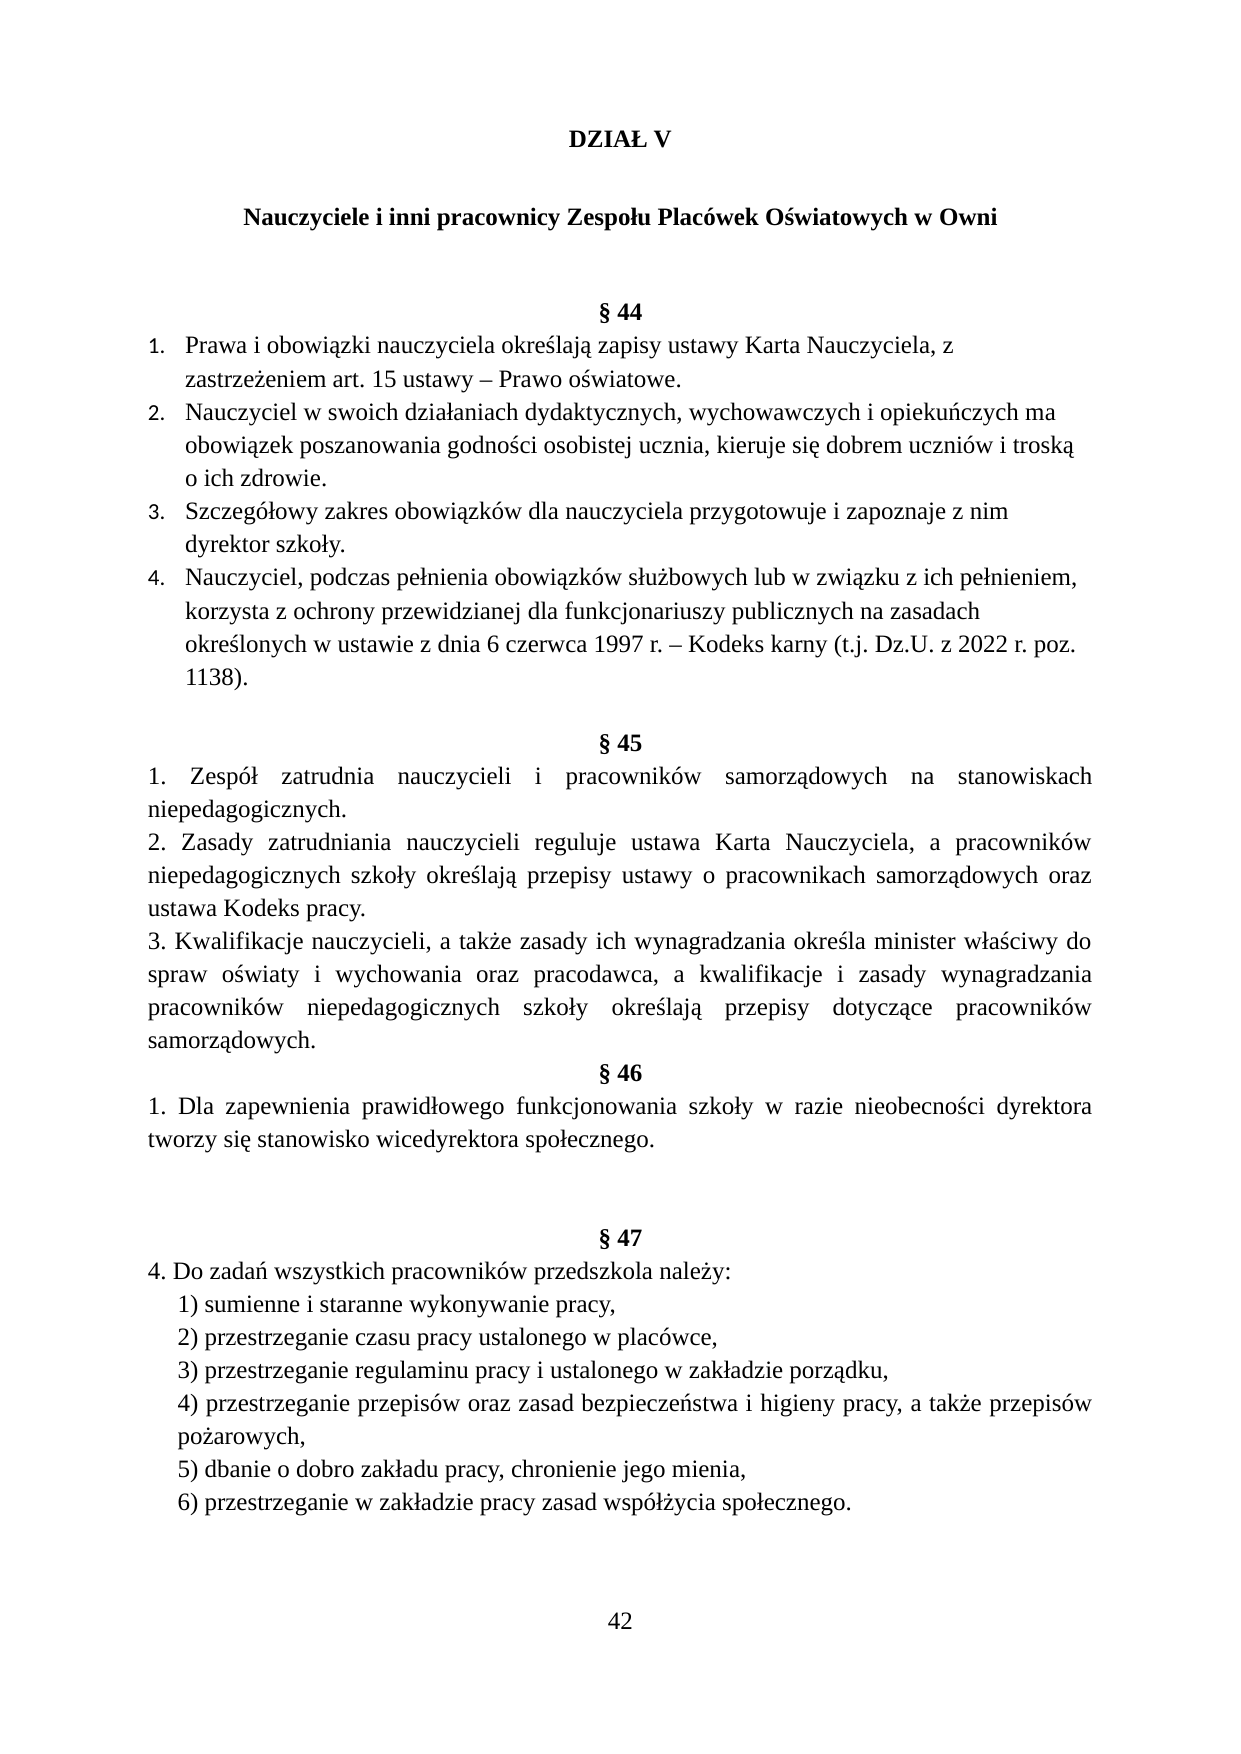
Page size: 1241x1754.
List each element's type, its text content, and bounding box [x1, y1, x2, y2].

text 3) przestrzeganie regulaminu pracy i ustalonego w zakładzie porządku, [177, 1355, 1093, 1384]
text § 44 [148, 297, 1093, 326]
text 2. Zasady zatrudniania nauczycieli reguluje ustawa Karta Nauczyciela, a pracowników niepedagogicznych szkoły określają przepisy ustawy o pracownikach samorządowych oraz ustawa Kodeks pracy. [148, 827, 1093, 922]
text 4) przestrzeganie przepisów oraz zasad bezpieczeństwa i higieny pracy, a także przepisów pożarowych, [177, 1388, 1093, 1450]
text 5) dbanie o dobro zakładu pracy, chronienie jego mienia, [177, 1454, 1093, 1483]
text 1. Zespół zatrudnia nauczycieli i pracowników samorządowych na stanowiskach niepedagogicznych. [148, 761, 1093, 823]
text 3. Kwalifikacje nauczycieli, a także zasady ich wynagradzania określa minister właściwy do spraw oświaty i wychowania oraz pracodawca, a kwalifikacje i zasady wynagradzania pracowników niepedagogicznych szkoły określają przepisy dotyczące pracowników samorządowych. [148, 926, 1093, 1054]
list Prawa i obowiązki nauczyciela określają zapisy ustawy Karta Nauczyciela, z zastrzeżeniem art. 15 ustawy – Prawo oświatowe. [148, 330, 1093, 392]
subtitle DZIAŁ V [148, 124, 1093, 152]
list Nauczyciel, podczas pełnienia obowiązków służbowych lub w związku z ich pełnieniem, korzysta z ochrony przewidzianej dla funkcjonariuszy publicznych na zasadach określonych w ustawie z dnia 6 czerwca 1997 r. – Kodeks karny (t.j. Dz.U. z 2022 r. poz. 1138). [148, 562, 1093, 691]
text 4. Do zadań wszystkich pracowników przedszkola należy: [148, 1256, 1093, 1285]
text § 46 [148, 1058, 1093, 1087]
text 1. Dla zapewnienia prawidłowego funkcjonowania szkoły w razie nieobecności dyrektora tworzy się stanowisko wicedyrektora społecznego. [148, 1091, 1093, 1153]
subtitle Nauczyciele i inni pracownicy Zespołu Placówek Oświatowych w Owni [148, 202, 1093, 231]
list Nauczyciel w swoich działaniach dydaktycznych, wychowawczych i opiekuńczych ma obowiązek poszanowania godności osobistej ucznia, kieruje się dobrem uczniów i troską o ich zdrowie. [148, 397, 1093, 492]
text 6) przestrzeganie w zakładzie pracy zasad współżycia społecznego. [177, 1487, 1093, 1516]
text § 47 [148, 1223, 1093, 1252]
text 2) przestrzeganie czasu pracy ustalonego w placówce, [177, 1322, 1093, 1351]
text 1) sumienne i staranne wykonywanie pracy, [177, 1289, 1093, 1318]
text § 45 [148, 728, 1093, 757]
list Szczegółowy zakres obowiązków dla nauczyciela przygotowuje i zapoznaje z nim dyrektor szkoły. [148, 496, 1093, 558]
